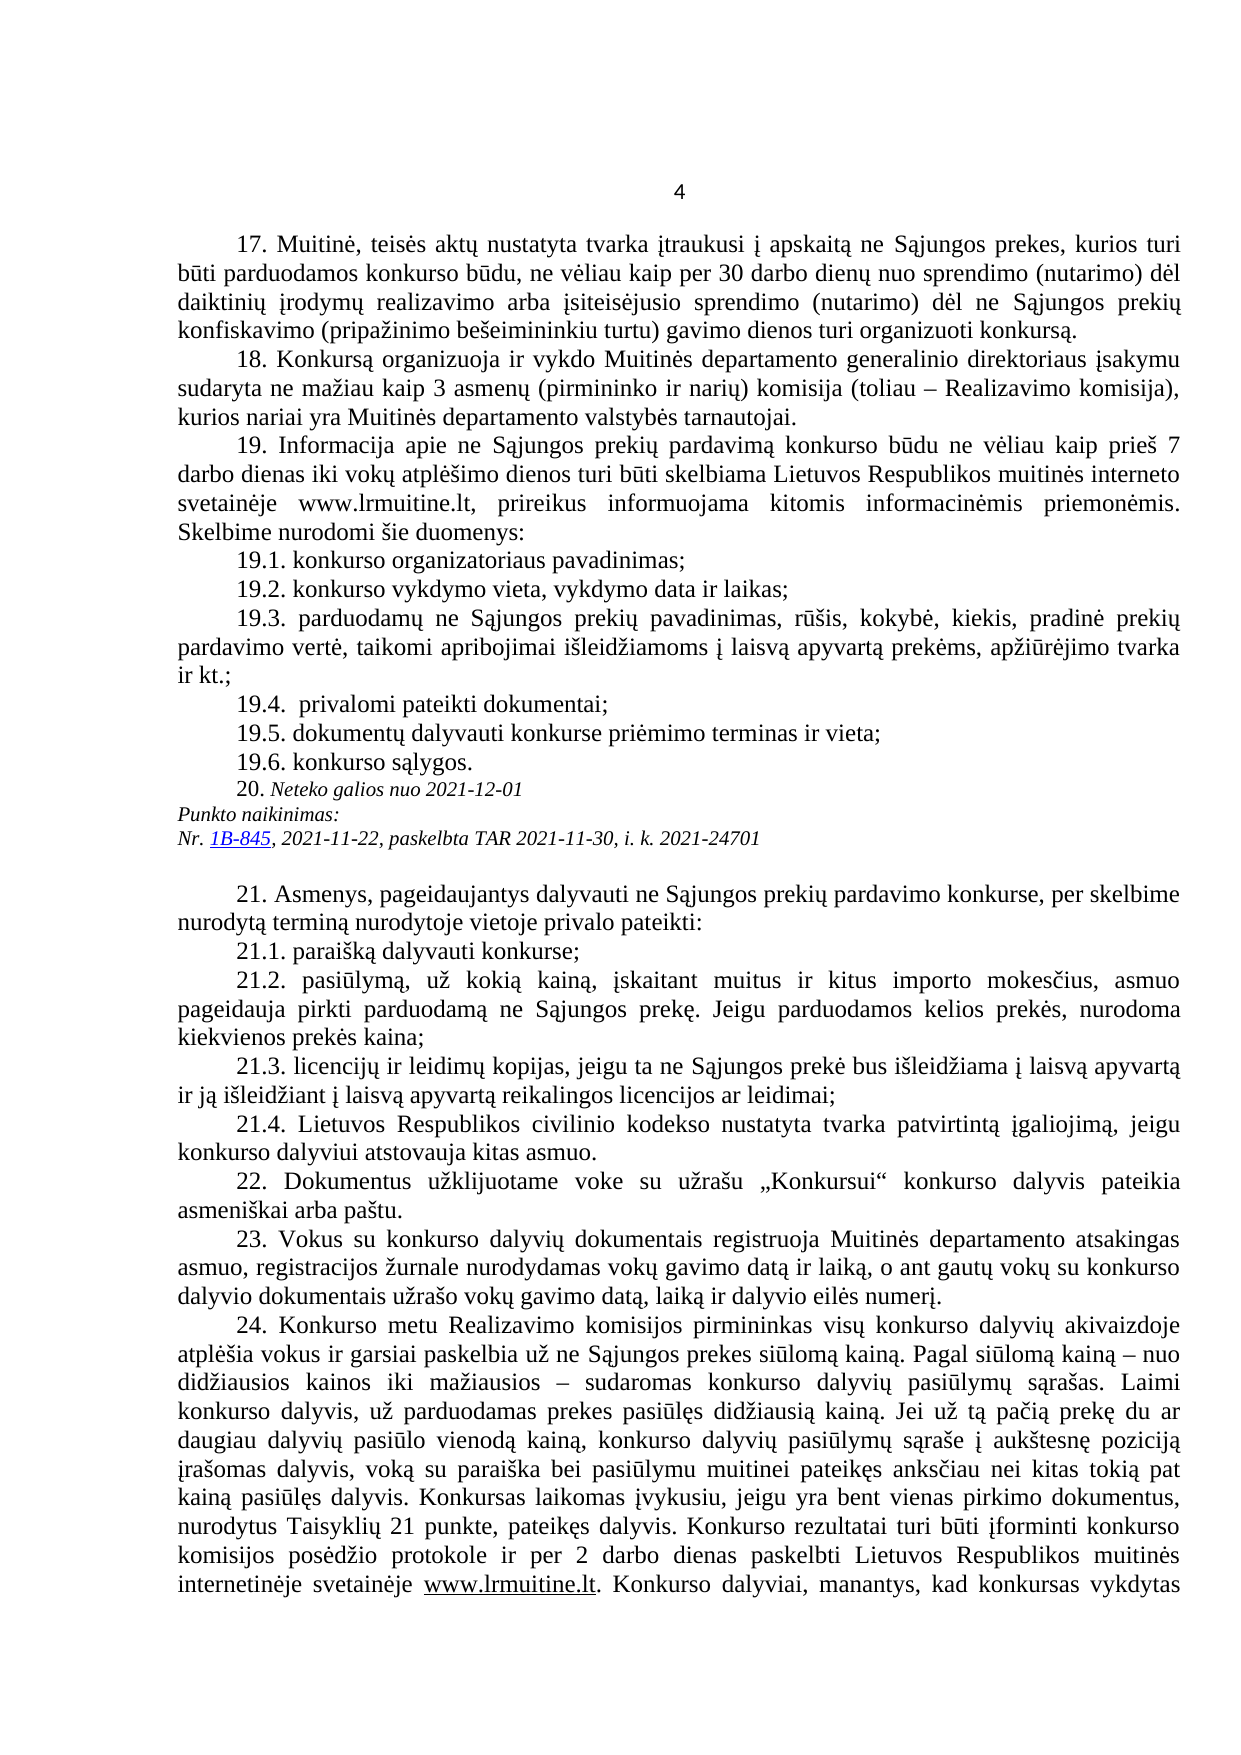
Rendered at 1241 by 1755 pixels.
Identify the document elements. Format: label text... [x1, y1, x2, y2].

text 19.1. konkurso organizatoriaus pavadinimas; [177, 546, 1181, 574]
text 21.1. paraišką dalyvauti konkurse; [177, 936, 1181, 965]
text 19.6. konkurso sąlygos. [177, 747, 1181, 776]
text 17. Muitinė, teisės aktų nustatyta tvarka įtraukusi į apskaitą ne Sąjungos prekes, kurios turi būti parduodamos konkurso būdu, ne vėliau kaip per 30 darbo dienų nuo sprendimo (nutarimo) dėl daiktinių įrodymų realizavimo arba įsiteisėjusio sprendimo (nutarimo) dėl ne Sąjungos prekių konfiskavimo (pripažinimo bešeimininkiu turtu) gavimo dienos turi organizuoti konkursą. [177, 229, 1181, 344]
text 23. Vokus su konkurso dalyvių dokumentais registruoja Muitinės departamento atsakingas asmuo, registracijos žurnale nurodydamas vokų gavimo datą ir laiką, o ant gautų vokų su konkurso dalyvio dokumentais užrašo vokų gavimo datą, laiką ir dalyvio eilės numerį. [177, 1224, 1181, 1310]
text 22. Dokumentus užklijuotame voke su užrašu „Konkursui“ konkurso dalyvis pateikia asmeniškai arba paštu. [177, 1166, 1181, 1224]
text Nr. 1B-845, 2021-11-22, paskelbta TAR 2021-11-30, i. k. 2021-24701 [177, 826, 1181, 850]
text 21.3. licencijų ir leidimų kopijas, jeigu ta ne Sąjungos prekė bus išleidžiama į laisvą apyvartą ir ją išleidžiant į laisvą apyvartą reikalingos licencijos ar leidimai; [177, 1051, 1181, 1109]
text 21. Asmenys, pageidaujantys dalyvauti ne Sąjungos prekių pardavimo konkurse, per skelbime nurodytą terminą nurodytoje vietoje privalo pateikti: [177, 879, 1181, 936]
text 21.2. pasiūlymą, už kokią kainą, įskaitant muitus ir kitus importo mokesčius, asmuo pageidauja pirkti parduodamą ne Sąjungos prekę. Jeigu parduodamos kelios prekės, nurodoma kiekvienos prekės kaina; [177, 965, 1181, 1051]
text 21.4. Lietuvos Respublikos civilinio kodekso nustatyta tvarka patvirtintą įgaliojimą, jeigu konkurso dalyviui atstovauja kitas asmuo. [177, 1109, 1181, 1166]
text 19.2. konkurso vykdymo vieta, vykdymo data ir laikas; [177, 574, 1181, 603]
text 19. Informacija apie ne Sąjungos prekių pardavimą konkurso būdu ne vėliau kaip prieš 7 darbo dienas iki vokų atplėšimo dienos turi būti skelbiama Lietuvos Respublikos muitinės interneto svetainėje www.lrmuitine.lt, prireikus informuojama kitomis informacinėmis priemonėmis. Skelbime nurodomi šie duomenys: [177, 431, 1181, 546]
text 20. Neteko galios nuo 2021-12-01 [177, 776, 1181, 802]
text Punkto naikinimas: [177, 802, 1181, 826]
text 19.4. privalomi pateikti dokumentai; [177, 689, 1181, 718]
text 19.3. parduodamų ne Sąjungos prekių pavadinimas, rūšis, kokybė, kiekis, pradinė prekių pardavimo vertė, taikomi apribojimai išleidžiamoms į laisvą apyvartą prekėms, apžiūrėjimo tvarka ir kt.; [177, 603, 1181, 689]
text 18. Konkursą organizuoja ir vykdo Muitinės departamento generalinio direktoriaus įsakymu sudaryta ne mažiau kaip 3 asmenų (pirmininko ir narių) komisija (toliau – Realizavimo komisija), kurios nariai yra Muitinės departamento valstybės tarnautojai. [177, 344, 1181, 431]
text 24. Konkurso metu Realizavimo komisijos pirmininkas visų konkurso dalyvių akivaizdoje atplėšia vokus ir garsiai paskelbia už ne Sąjungos prekes siūlomą kainą. Pagal siūlomą kainą – nuo didžiausios kainos iki mažiausios – sudaromas konkurso dalyvių pasiūlymų sąrašas. Laimi konkurso dalyvis, už parduodamas prekes pasiūlęs didžiausią kainą. Jei už tą pačią prekę du ar daugiau dalyvių pasiūlo vienodą kainą, konkurso dalyvių pasiūlymų sąraše į aukštesnę poziciją įrašomas dalyvis, voką su paraiška bei pasiūlymu muitinei pateikęs anksčiau nei kitas tokią pat kainą pasiūlęs dalyvis. Konkursas laikomas įvykusiu, jeigu yra bent vienas pirkimo dokumentus, nurodytus Taisyklių 21 punkte, pateikęs dalyvis. Konkurso rezultatai turi būti įforminti konkurso komisijos posėdžio protokole ir per 2 darbo dienas paskelbti Lietuvos Respublikos muitinės internetinėje svetainėje www.lrmuitine.lt. Konkurso dalyviai, manantys, kad konkursas vykdytas [177, 1310, 1181, 1597]
text 19.5. dokumentų dalyvauti konkurse priėmimo terminas ir vieta; [177, 718, 1181, 747]
